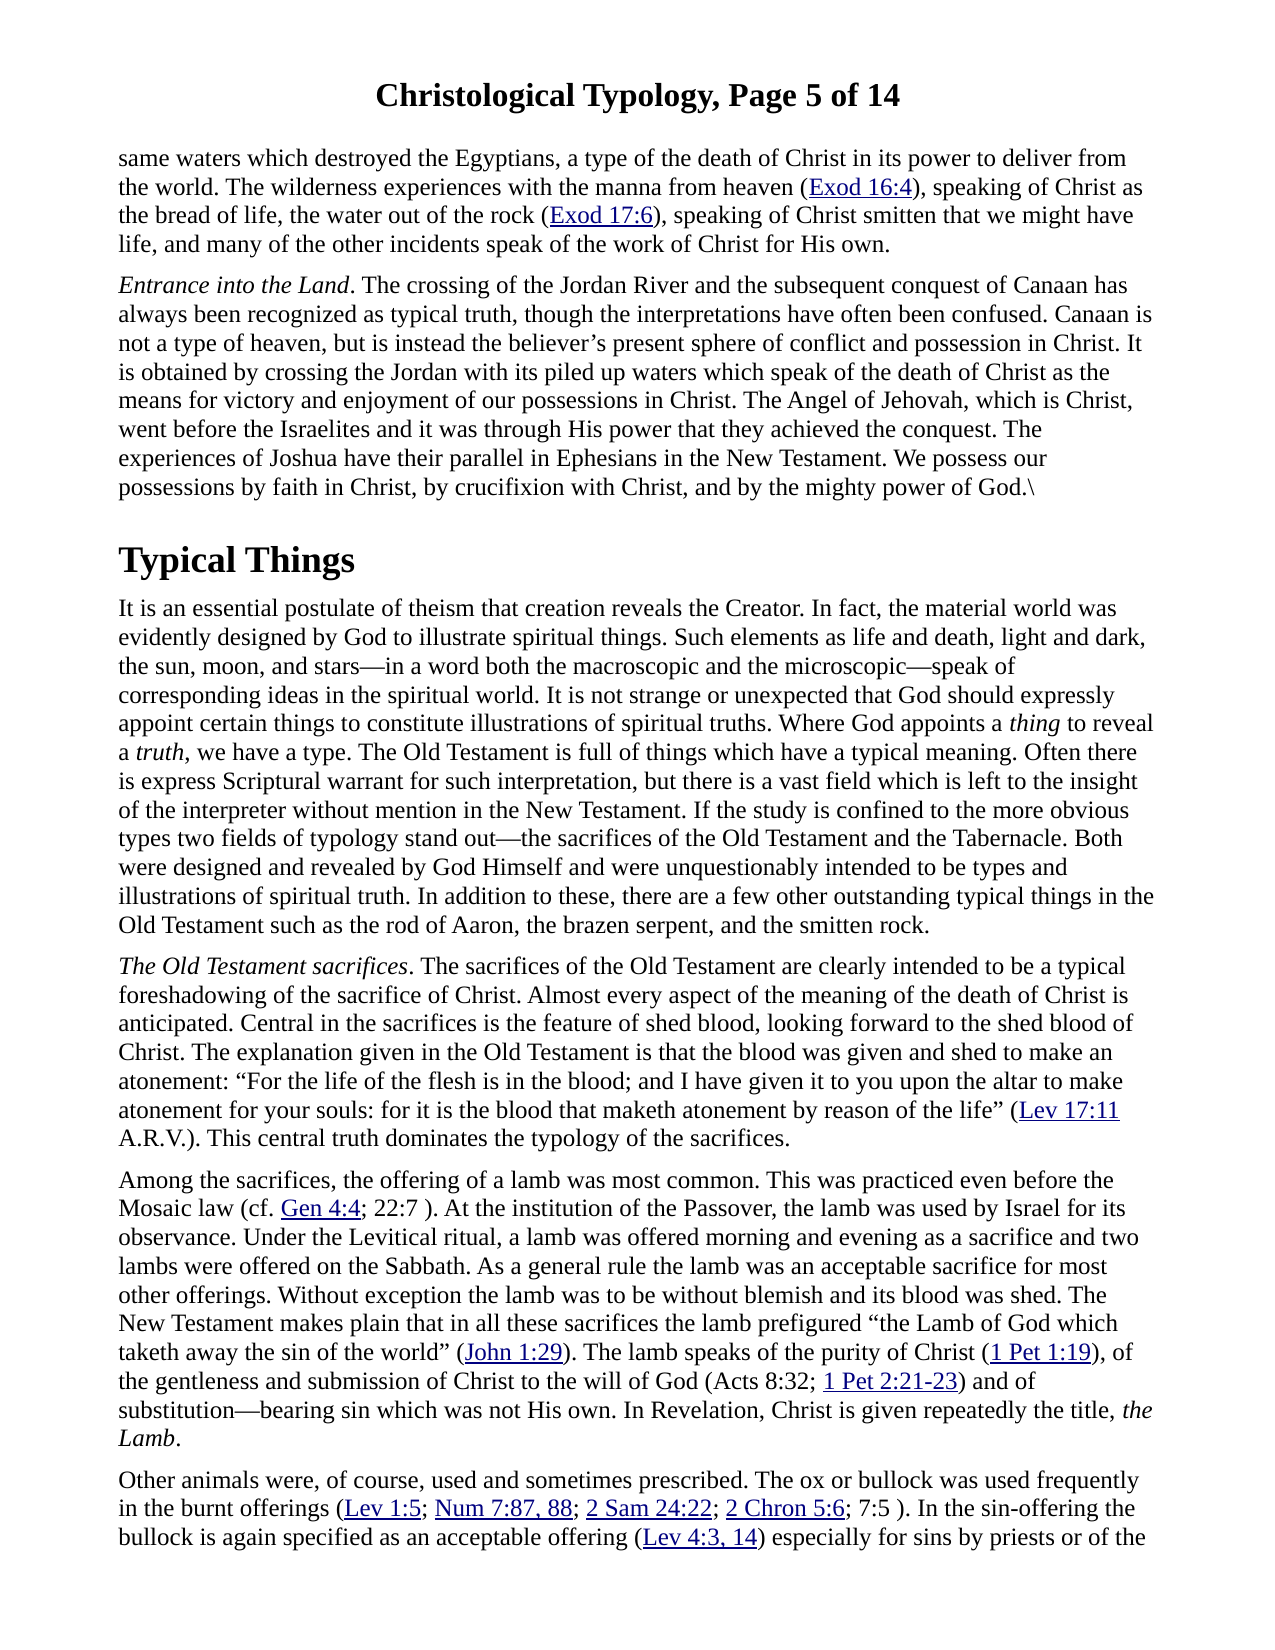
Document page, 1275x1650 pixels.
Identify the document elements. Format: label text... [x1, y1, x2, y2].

text The Old Testament sacrifices. The sacrifices of the Old Testament are clearly intended to be a typical foreshadowing of the sacrifice of Christ. Almost every aspect of the meaning of the death of Christ is anticipated. Central in the sacrifices is the feature of shed blood, looking forward to the shed blood of Christ. The explanation given in the Old Testament is that the blood was given and shed to make an atonement: “For the life of the flesh is in the blood; and I have given it to you upon the altar to make atonement for your souls: for it is the blood that maketh atonement by reason of the life” (Lev 17:11 A.R.V.). This central truth dominates the typology of the sacrifices. [118, 951, 1157, 1152]
subtitle Typical Things [118, 538, 1157, 581]
text Among the sacrifices, the offering of a lamb was most common. This was practiced even before the Mosaic law (cf. Gen 4:4; 22:7 ). At the institution of the Passover, the lamb was used by Israel for its observance. Under the Levitical ritual, a lamb was offered morning and evening as a sacrifice and two lambs were offered on the Sabbath. As a general rule the lamb was an acceptable sacrifice for most other offerings. Without exception the lamb was to be without blemish and its blood was shed. The New Testament makes plain that in all these sacrifices the lamb prefigured “the Lamb of God which taketh away the sin of the world” (John 1:29). The lamb speaks of the purity of Christ (1 Pet 1:19), of the gentleness and submission of Christ to the will of God (Acts 8:32; 1 Pet 2:21-23) and of substitution—bearing sin which was not His own. In Revelation, Christ is given repeatedly the title, the Lamb. [118, 1165, 1157, 1452]
text same waters which destroyed the Egyptians, a type of the death of Christ in its power to deliver from the world. The wilderness experiences with the manna from heaven (Exod 16:4), speaking of Christ as the bread of life, the water out of the rock (Exod 17:6), speaking of Christ smitten that we might have life, and many of the other incidents speak of the work of Christ for His own. [118, 143, 1157, 258]
text It is an essential postulate of theism that creation reveals the Creator. In fact, the material world was evidently designed by God to illustrate spiritual things. Such elements as life and death, light and dark, the sun, moon, and stars—in a word both the macroscopic and the microscopic—speak of corresponding ideas in the spiritual world. It is not strange or unexpected that God should expressly appoint certain things to constitute illustrations of spiritual truths. Where God appoints a thing to reveal a truth, we have a type. The Old Testament is full of things which have a typical meaning. Often there is express Scriptural warrant for such interpretation, but there is a vast field which is left to the insight of the interpreter without mention in the New Testament. If the study is confined to the more obvious types two fields of typology stand out—the sacrifices of the Old Testament and the Tabernacle. Both were designed and revealed by God Himself and were unquestionably intended to be types and illustrations of spiritual truth. In addition to these, there are a few other outstanding typical things in the Old Testament such as the rod of Aaron, the brazen serpent, and the smitten rock. [118, 593, 1157, 938]
text Entrance into the Land. The crossing of the Jordan River and the subsequent conquest of Canaan has always been recognized as typical truth, though the interpretations have often been confused. Canaan is not a type of heaven, but is instead the believer’s present sphere of conflict and possession in Christ. It is obtained by crossing the Jordan with its piled up waters which speak of the death of Christ as the means for victory and enjoyment of our possessions in Christ. The Angel of Jehovah, which is Christ, went before the Israelites and it was through His power that they achieved the conquest. The experiences of Joshua have their parallel in Ephesians in the New Testament. We possess our possessions by faith in Christ, by crucifixion with Christ, and by the mighty power of God.\ [118, 270, 1157, 500]
text Other animals were, of course, used and sometimes prescribed. The ox or bullock was used frequently in the burnt offerings (Lev 1:5; Num 7:87, 88; 2 Sam 24:22; 2 Chron 5:6; 7:5 ). In the sin-offering the bullock is again specified as an acceptable offering (Lev 4:3, 14) especially for sins by priests or of the [118, 1465, 1157, 1551]
